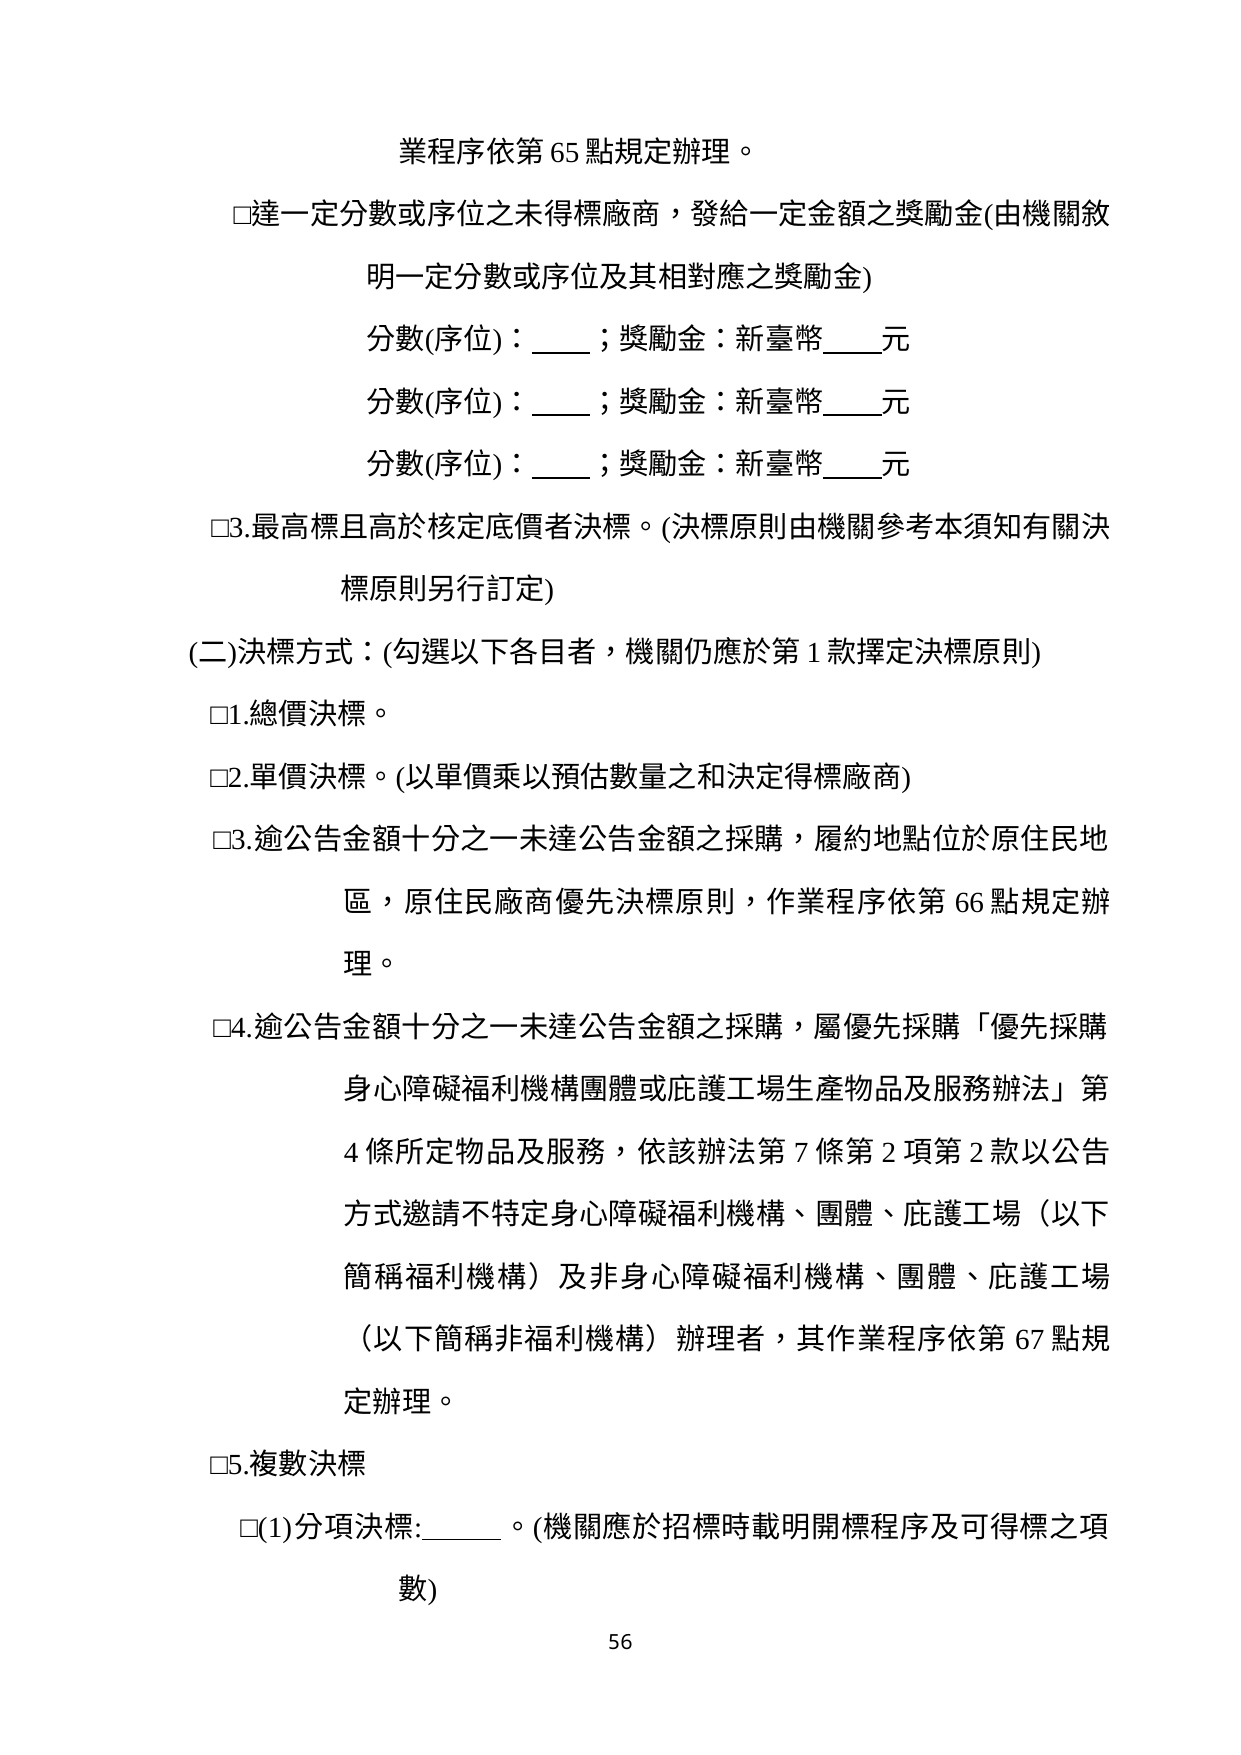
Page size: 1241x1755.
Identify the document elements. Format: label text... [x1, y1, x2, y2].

text 分數(序位)： ；獎勵金：新臺幣 元 [366, 358, 1110, 420]
text □3.最高標且高於核定底價者決標。(決標原則由機關參考本須知有關決標原則另行訂定) [130, 483, 1110, 608]
text 分數(序位)： ；獎勵金：新臺幣 元 [366, 420, 1110, 483]
text (二)決標方式：(勾選以下各目者，機關仍應於第1款擇定決標原則) [130, 608, 1110, 670]
text 業程序依第65點規定辦理。 [130, 108, 1110, 170]
text □1.總價決標。 [130, 670, 1110, 733]
text □5.複數決標 [130, 1420, 1110, 1483]
text □4.逾公告金額十分之一未達公告金額之採購，屬優先採購「優先採購身心障礙福利機構團體或庇護工場生產物品及服務辦法」第4條所定物品及服務，依該辦法第7條第2項第2款以公告方式邀請不特定身心障礙福利機構、團體、庇護工場（以下簡稱福利機構）及非身心障礙福利機構、團體、庇護工場（以下簡稱非福利機構）辦理者，其作業程序依第67點規定辦理。 [130, 983, 1110, 1420]
text □3.逾公告金額十分之一未達公告金額之採購，履約地點位於原住民地區，原住民廠商優先決標原則，作業程序依第66點規定辦理。 [130, 795, 1110, 983]
text □達一定分數或序位之未得標廠商，發給一定金額之獎勵金(由機關敘明一定分數或序位及其相對應之獎勵金) [130, 170, 1110, 295]
text □2.單價決標。(以單價乘以預估數量之和決定得標廠商) [130, 733, 1110, 795]
text □(1)分項決標: 。(機關應於招標時載明開標程序及可得標之項數) [130, 1483, 1110, 1608]
text 分數(序位)： ；獎勵金：新臺幣 元 [366, 295, 1110, 358]
